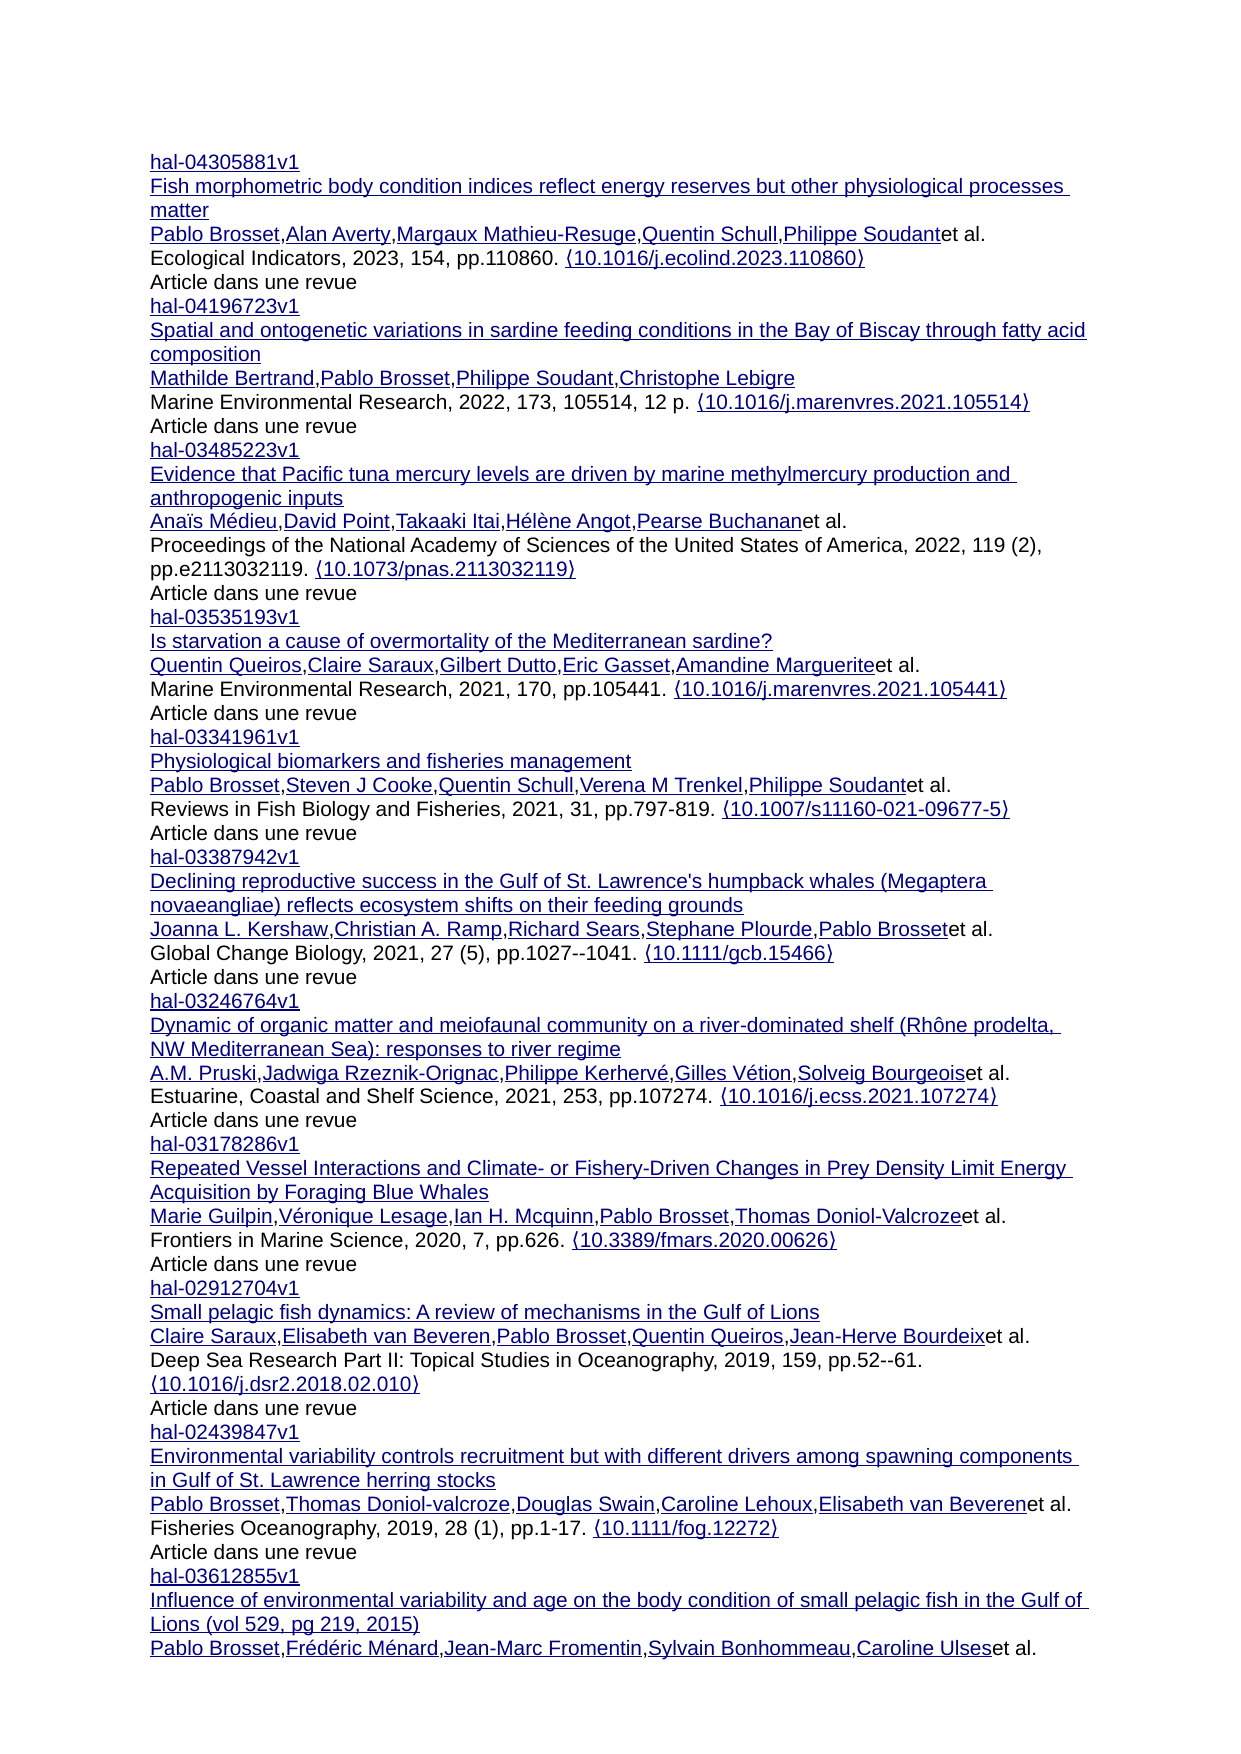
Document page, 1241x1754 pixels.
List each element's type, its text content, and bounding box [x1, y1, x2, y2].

table_cell Repeated Vessel Interactions and Climate- or Fishery-Driven Changes in Prey Density Limit Energy Acquisition by Foraging Blue Whales Marie Guilpin,Véronique Lesage,Ian H. Mcquinn,Pablo Brosset,Thomas Doniol-Valcrozeet al. Frontiers in Marine Science, 2020, 7, pp.626. ⟨10.3389/fmars.2020.00626⟩ Article dans une revue hal-02912704v1 [150, 1156, 1090, 1300]
table_cell hal-04305881v1 [150, 150, 1090, 174]
table_cell Environmental variability controls recruitment but with different drivers among spawning components in Gulf of St. Lawrence herring stocks Pablo Brosset,Thomas Doniol‐valcroze,Douglas Swain,Caroline Lehoux,Elisabeth van Beverenet al. Fisheries Oceanography, 2019, 28 (1), pp.1-17. ⟨10.1111/fog.12272⟩ Article dans une revue hal-03612855v1 [150, 1444, 1090, 1587]
table_cell Physiological biomarkers and fisheries management Pablo Brosset,Steven J Cooke,Quentin Schull,Verena M Trenkel,Philippe Soudantet al. Reviews in Fish Biology and Fisheries, 2021, 31, pp.797-819. ⟨10.1007/s11160-021-09677-5⟩ Article dans une revue hal-03387942v1 [150, 749, 1090, 869]
table_cell Evidence that Pacific tuna mercury levels are driven by marine methylmercury production and anthropogenic inputs Anaïs Médieu,David Point,Takaaki Itai,Hélène Angot,Pearse Buchananet al. Proceedings of the National Academy of Sciences of the United States of America, 2022, 119 (2), pp.e2113032119. ⟨10.1073/pnas.2113032119⟩ Article dans une revue hal-03535193v1 [150, 461, 1090, 629]
table_cell Fish morphometric body condition indices reflect energy reserves but other physiological processes matter Pablo Brosset,Alan Averty,Margaux Mathieu-Resuge,Quentin Schull,Philippe Soudantet al. Ecological Indicators, 2023, 154, pp.110860. ⟨10.1016/j.ecolind.2023.110860⟩ Article dans une revue hal-04196723v1 [150, 174, 1090, 318]
table_cell Spatial and ontogenetic variations in sardine feeding conditions in the Bay of Biscay through fatty acid composition Mathilde Bertrand,Pablo Brosset,Philippe Soudant,Christophe Lebigre Marine Environmental Research, 2022, 173, 105514, 12 p. ⟨10.1016/j.marenvres.2021.105514⟩ Article dans une revue hal-03485223v1 [150, 318, 1090, 461]
table_cell Dynamic of organic matter and meiofaunal community on a river-dominated shelf (Rhône prodelta, NW Mediterranean Sea): responses to river regime A.M. Pruski,Jadwiga Rzeznik-Orignac,Philippe Kerhervé,Gilles Vétion,Solveig Bourgeoiset al. Estuarine, Coastal and Shelf Science, 2021, 253, pp.107274. ⟨10.1016/j.ecss.2021.107274⟩ Article dans une revue hal-03178286v1 [150, 1013, 1090, 1156]
table_cell Influence of environmental variability and age on the body condition of small pelagic fish in the Gulf of Lions (vol 529, pg 219, 2015) Pablo Brosset,Frédéric Ménard,Jean-Marc Fromentin,Sylvain Bonhommeau,Caroline Ulseset al. [150, 1588, 1090, 1659]
table_cell Is starvation a cause of overmortality of the Mediterranean sardine? Quentin Queiros,Claire Saraux,Gilbert Dutto,Eric Gasset,Amandine Margueriteet al. Marine Environmental Research, 2021, 170, pp.105441. ⟨10.1016/j.marenvres.2021.105441⟩ Article dans une revue hal-03341961v1 [150, 629, 1090, 749]
table_cell Declining reproductive success in the Gulf of St. Lawrence's humpback whales (Megaptera novaeangliae) reflects ecosystem shifts on their feeding grounds Joanna L. Kershaw,Christian A. Ramp,Richard Sears,Stephane Plourde,Pablo Brossetet al. Global Change Biology, 2021, 27 (5), pp.1027--1041. ⟨10.1111/gcb.15466⟩ Article dans une revue hal-03246764v1 [150, 869, 1090, 1012]
table_cell Small pelagic fish dynamics: A review of mechanisms in the Gulf of Lions Claire Saraux,Elisabeth van Beveren,Pablo Brosset,Quentin Queiros,Jean-Herve Bourdeixet al. Deep Sea Research Part II: Topical Studies in Oceanography, 2019, 159, pp.52--61. ⟨10.1016/j.dsr2.2018.02.010⟩ Article dans une revue hal-02439847v1 [150, 1300, 1090, 1444]
